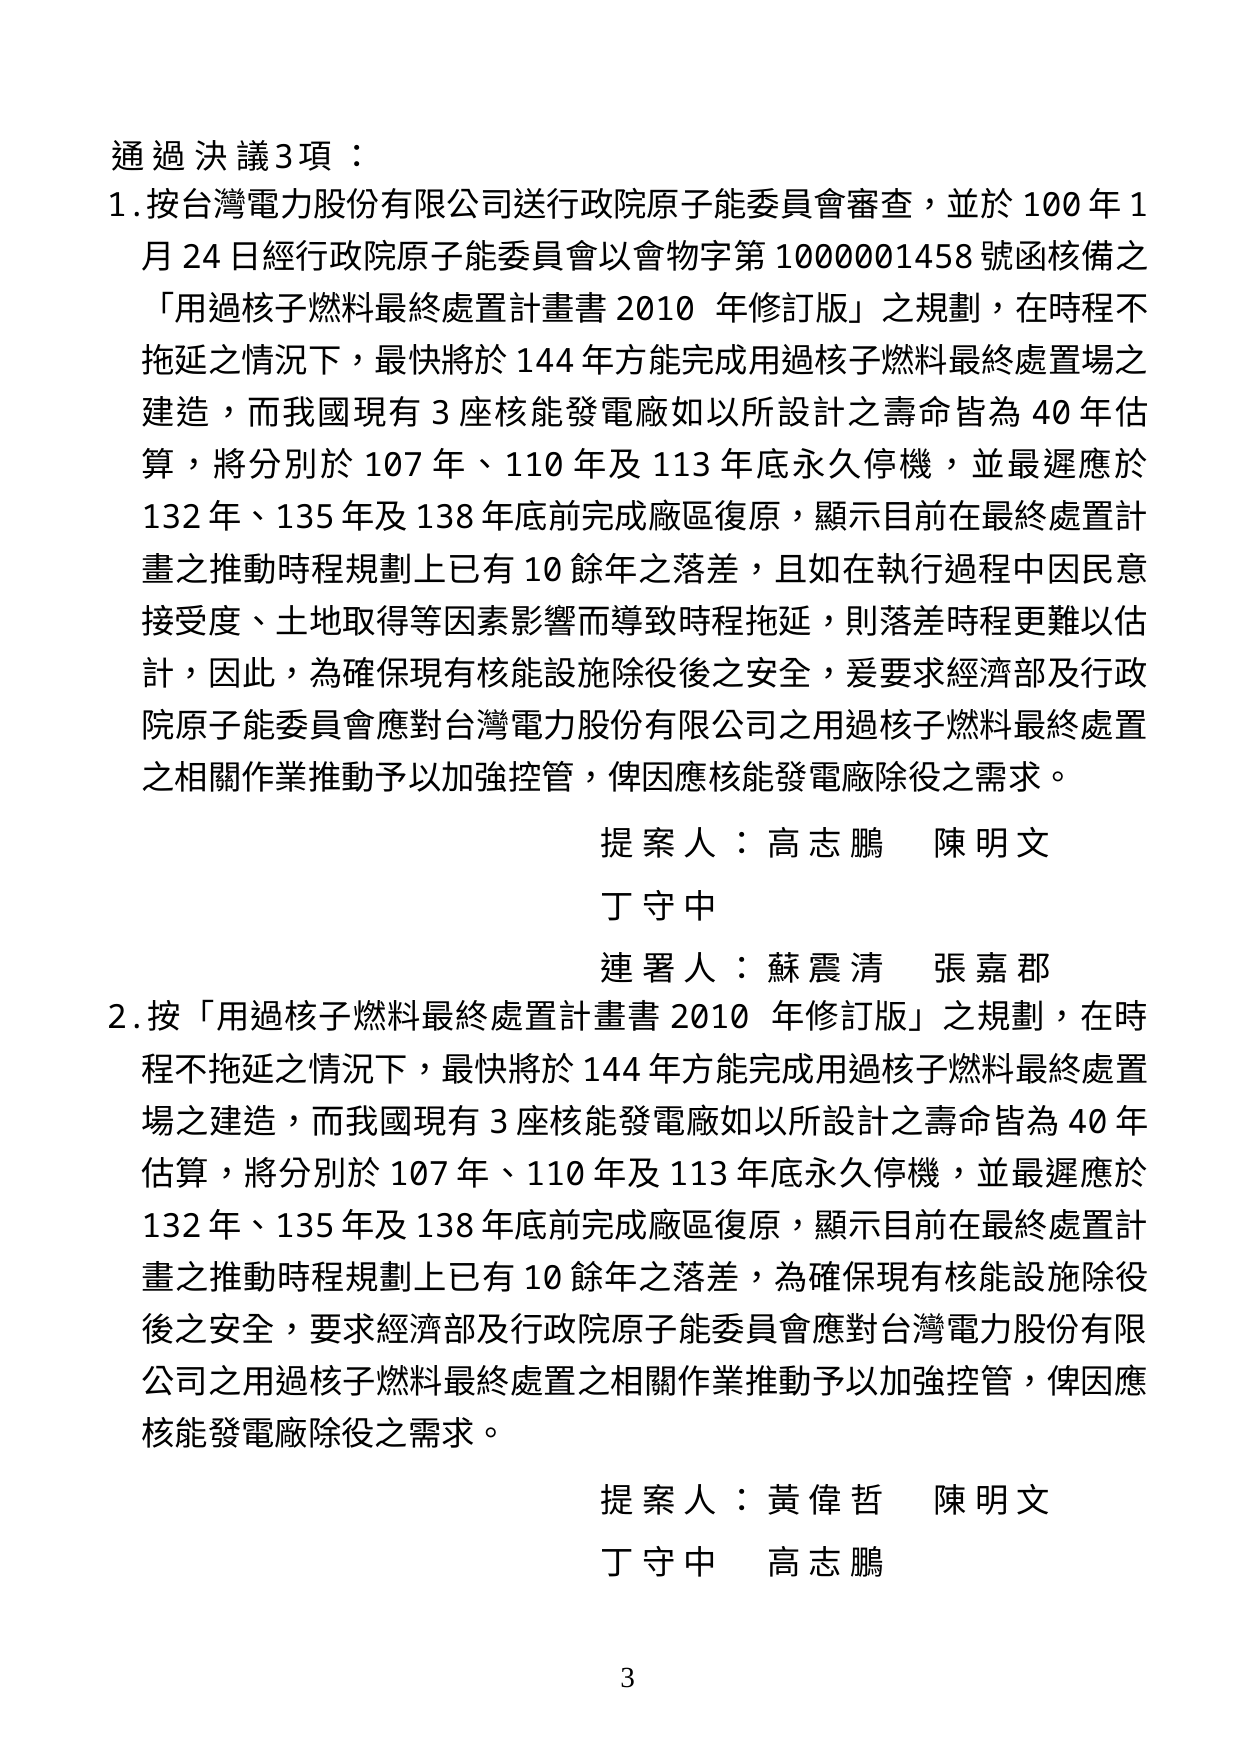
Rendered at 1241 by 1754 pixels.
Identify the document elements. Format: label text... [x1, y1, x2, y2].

text 提案人：黃偉哲 陳明文 丁守中 高志鵬 [591, 1456, 1114, 1581]
text 連署人：蘇震清 張嘉郡 [591, 925, 1114, 987]
text 提案人：高志鵬 陳明文 丁守中 [591, 800, 1114, 925]
text 1.按台灣電力股份有限公司送行政院原子能委員會審查，並於100年1月24日經行政院原子能委員會以會物字第1000001458號函核備之「用過核子燃料最終處置計畫書2010 年修訂版」之規劃，在時程不拖延之情況下，最快將於144年方能完成用過核子燃料最終處置場之建造，而我國現有3座核能發電廠如以所設計之壽命皆為40年估算，將分別於107年、110年及113年底永久停機，並最遲應於132年、135年及138年底前完成廠區復原，顯示目前在最終處置計畫之推動時程規劃上已有10餘年之落差，且如在執行過程中因民意接受度、土地取得等因素影響而導致時程拖延，則落差時程更難以估計，因此，為確保現有核能設施除役後之安全，爰要求經濟部及行政院原子能委員會應對台灣電力股份有限公司之用過核子燃料最終處置之相關作業推動予以加強控管，俾因應核能發電廠除役之需求。 [107, 175, 1148, 800]
text 通過決議3項： [107, 112, 1148, 175]
text 2.按「用過核子燃料最終處置計畫書2010 年修訂版」之規劃，在時程不拖延之情況下，最快將於144年方能完成用過核子燃料最終處置場之建造，而我國現有3座核能發電廠如以所設計之壽命皆為40年估算，將分別於107年、110年及113年底永久停機，並最遲應於132年、135年及138年底前完成廠區復原，顯示目前在最終處置計畫之推動時程規劃上已有10餘年之落差，為確保現有核能設施除役後之安全，要求經濟部及行政院原子能委員會應對台灣電力股份有限公司之用過核子燃料最終處置之相關作業推動予以加強控管，俾因應核能發電廠除役之需求。 [107, 987, 1148, 1456]
